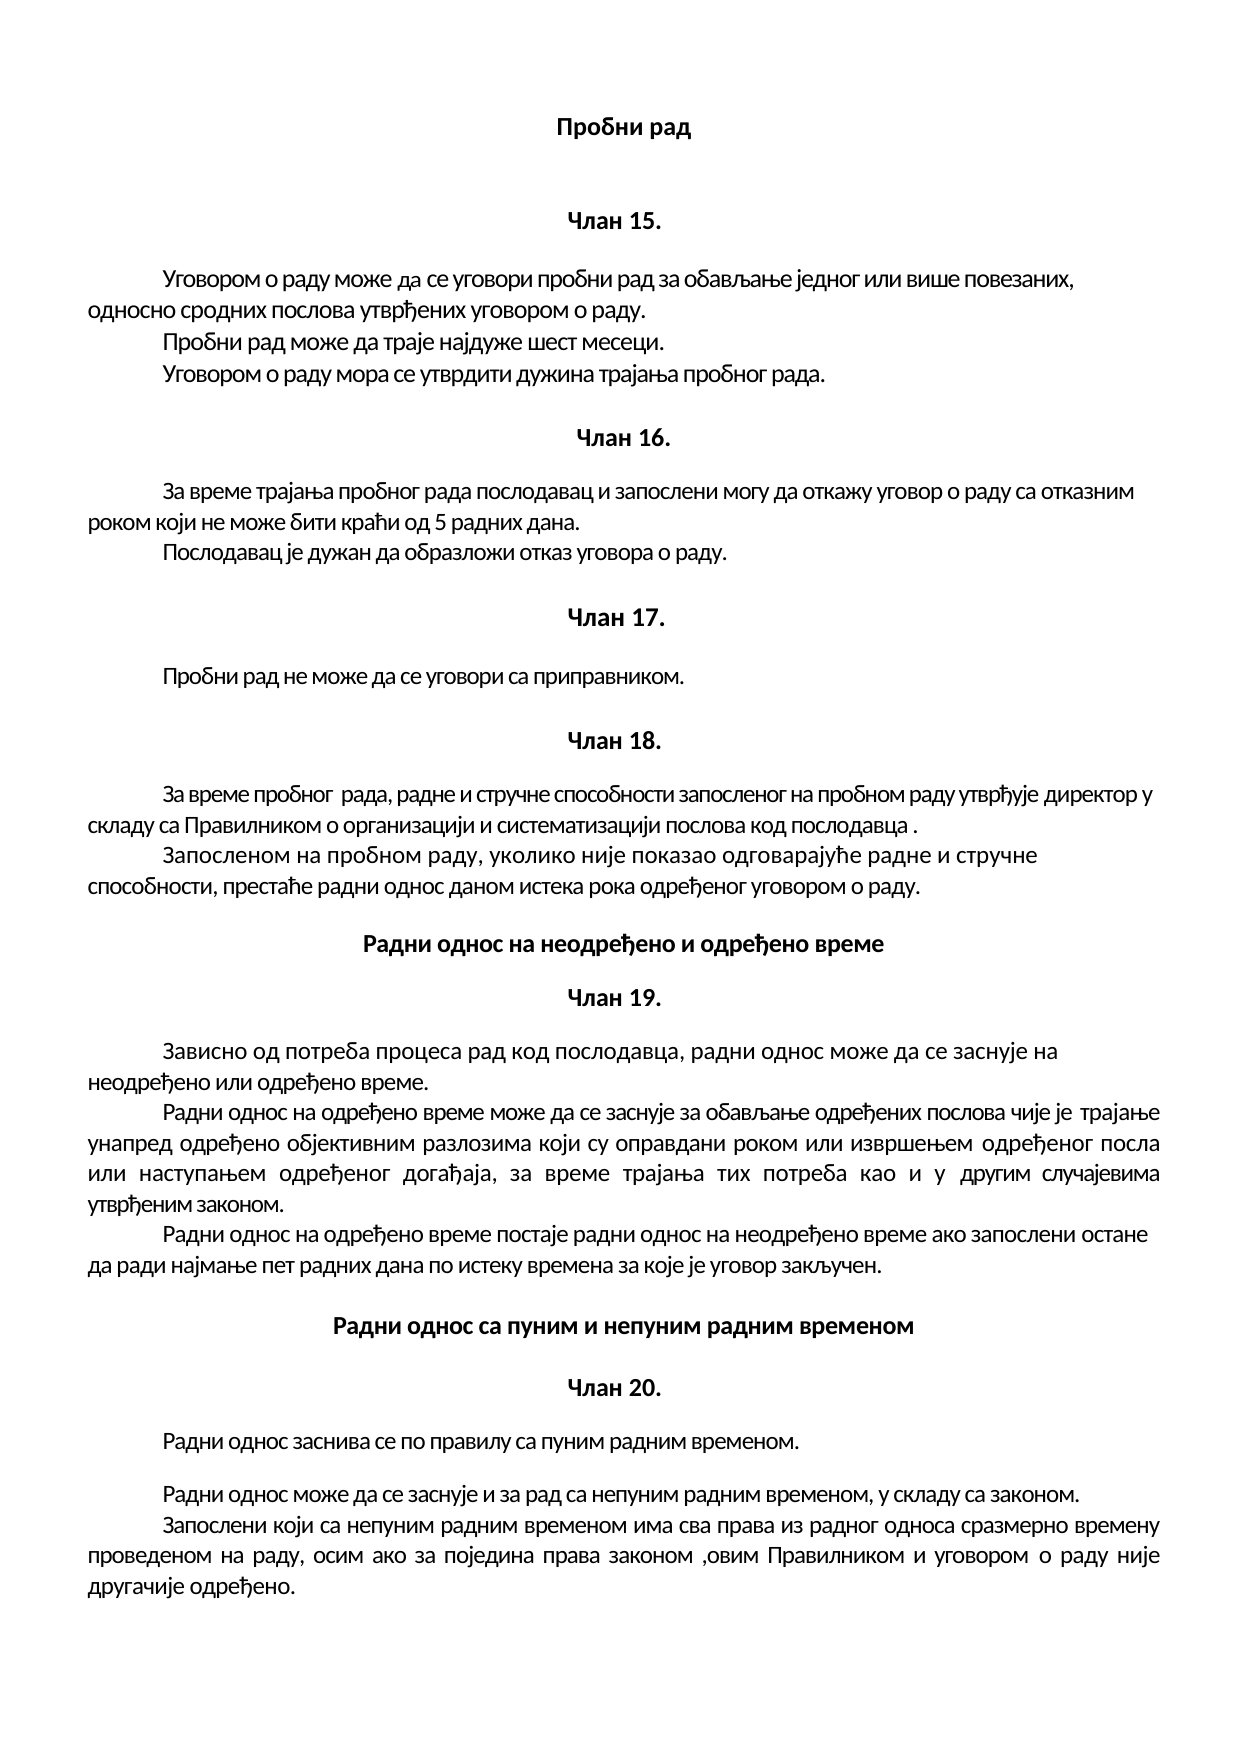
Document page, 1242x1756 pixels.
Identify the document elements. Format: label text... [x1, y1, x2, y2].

text Члан 19. [567, 981, 1160, 1013]
text За време трајања пробног рада послодавац и запослени могу да откажу уговор о раду са отказним роком који не може бити краћи од 5 радних дана. [87, 475, 1160, 536]
text Члан 15. [567, 204, 1160, 236]
text Члан 16. [87, 421, 1160, 453]
text Члан 20. [567, 1371, 1160, 1403]
text Радни однос може да се заснује и за рад са непуним радним временом, у складу са законом. [87, 1478, 1160, 1509]
text Уговором о раду мора се утврдити дужина трајања пробног рада. [162, 357, 1160, 389]
text Уговором о раду може да се уговори пробни рад за обављање једног или више повезаних, односно сродних послова утврђених уговором о раду. [87, 262, 1160, 325]
text Послодавац је дужан да образложи отказ уговора о раду. [162, 536, 1160, 567]
text Пробни рад не може да се уговори са приправником. [162, 660, 1160, 690]
text Радни однос заснива се по правилу са пуним радним временом. [87, 1425, 1160, 1456]
text Радни однос са пуним и непуним радним временом [87, 1309, 1160, 1341]
text Запосленом на пробном раду, уколико није показао одговарајуће радне и стручне способности, престаће радни однос даном истека рока одређеног уговором о раду. [87, 839, 1160, 900]
text Радни однос на одређено време постаје радни однос на неодређено време ако запослени остане да ради најмање пет радних дана по истеку времена за које је уговор закључен. [87, 1218, 1160, 1279]
text Радни однос на одређено време може да се заснује за обављање одређених послова чије је трајање унапред одређено објективним разлозима који су оправдани роком или извршењем одређеног посла или наступањем одређеног догађаја, за време трајања тих потреба као и у другим случајевима утврђеним законом. [87, 1096, 1160, 1218]
text Члан 18. [567, 724, 1160, 756]
text Запослени који са непуним радним временом има сва права из радног односа сразмерно времену проведеном на раду, осим ако за поједина права законом ,овим Правилником и уговором о раду није другачије одређено. [87, 1509, 1160, 1601]
text Пробни рад [87, 110, 1160, 142]
text Члан 17. [567, 601, 1160, 633]
text Пробни рад може да траје најдуже шест месеци. [162, 325, 1160, 357]
text Радни однос на неодређено и одређено време [87, 927, 1160, 958]
text Зависно од потреба процеса рад код послодавца, радни однос може да се заснује на неодређено или одређено време. [87, 1035, 1160, 1096]
text За време пробног рада, радне и стручне способности запосленог на пробном раду утврђује директор у складу са Правилником о организацији и систематизацији послова код послодавца . [87, 778, 1160, 839]
